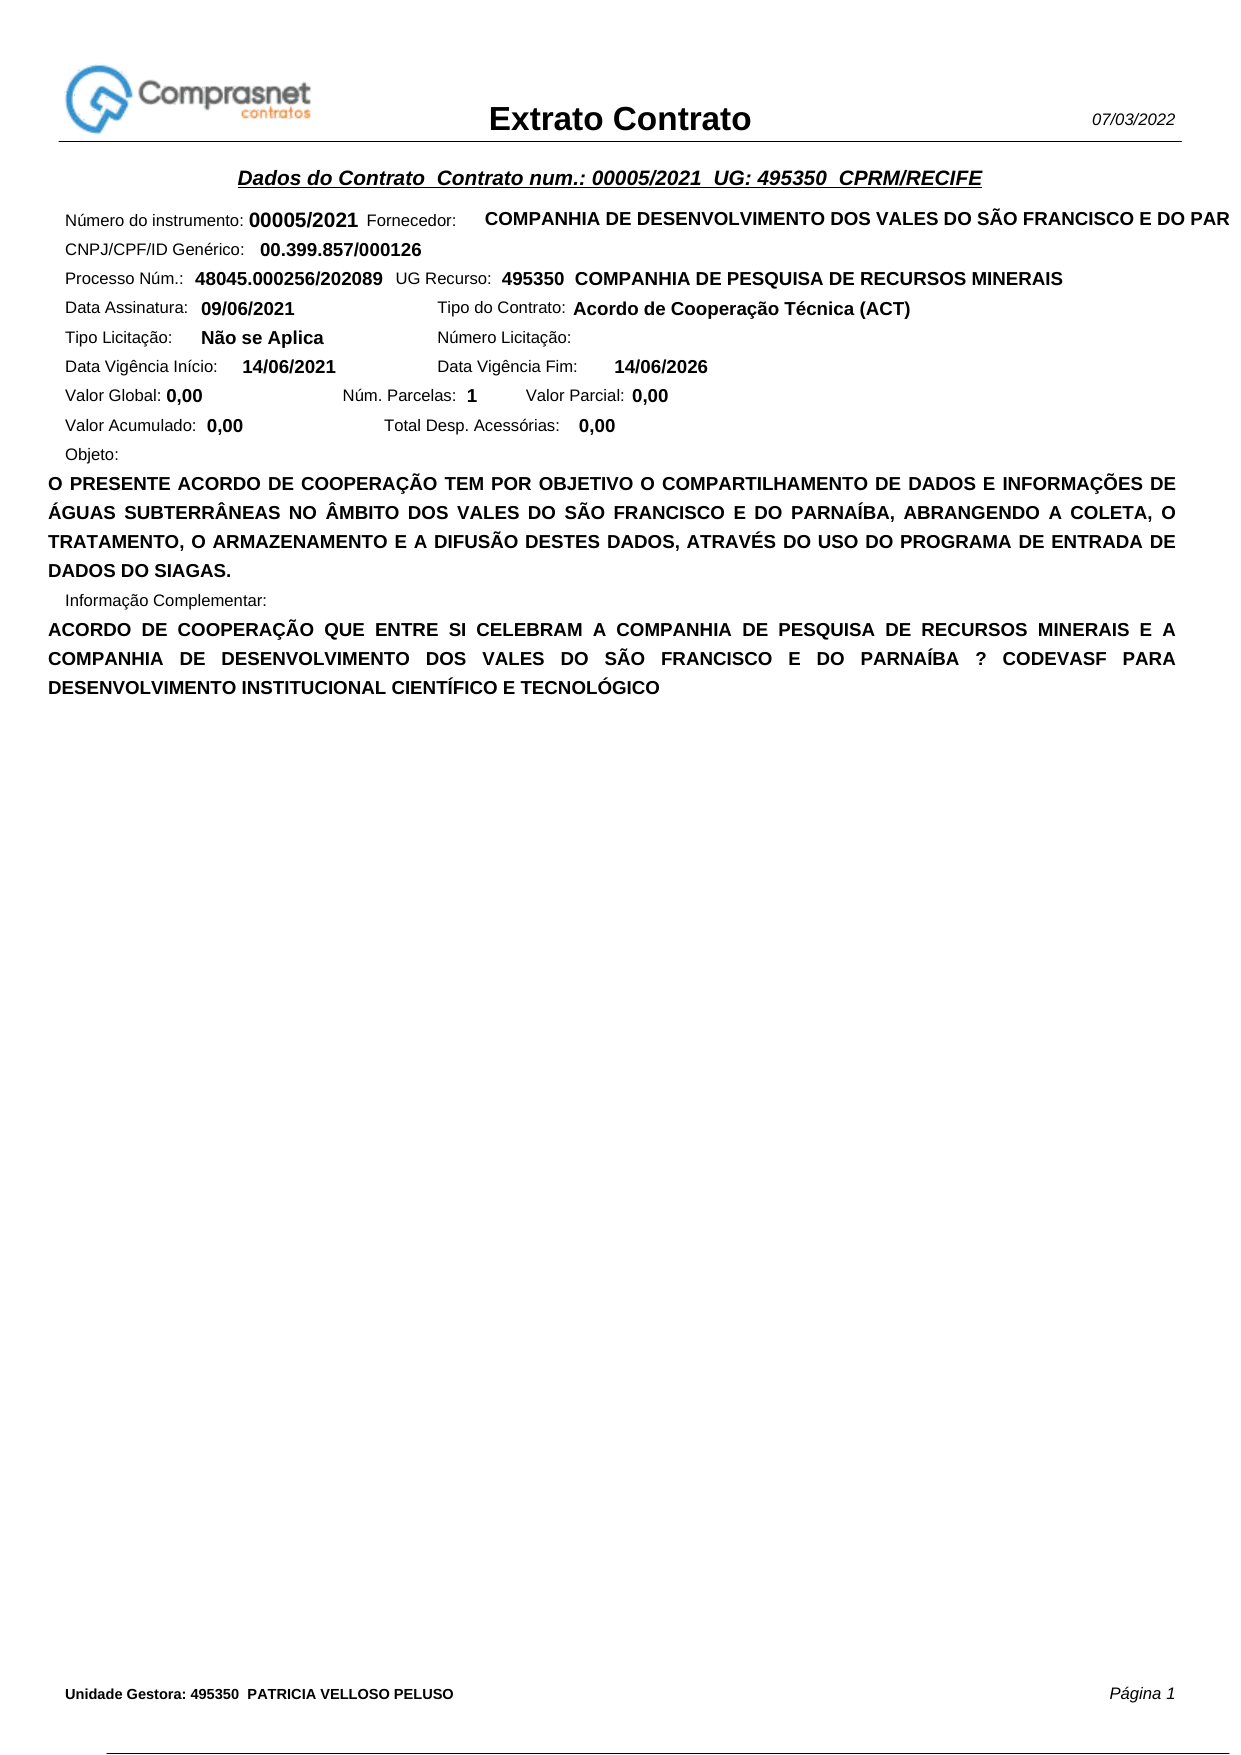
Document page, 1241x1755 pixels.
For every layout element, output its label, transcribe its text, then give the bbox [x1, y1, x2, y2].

text Processo Núm.: 48045.000256/2020­89 UG Recurso: 495350 ­ COMPANHIA DE PESQUISA DE RECURSOS MINERAIS [65, 268, 1241, 289]
text Tipo Licitação: Não se Aplica Número Licitação: [65, 327, 1241, 348]
text Data Vigência Início: 14/06/2021 Data Vigência Fim: 14/06/2026 Valor Global: 0,00 Núm. Parcelas: 1 Valor Parcial: 0,00 Valor Acumulado: 0,00 Total Desp. Acessórias: 0,00 [65, 356, 709, 436]
text Número do instrumento: 00005/2021 Fornecedor: COMPANHIA DE DESENVOLVIMENTO DOS VALES DO SÃO FRANCISCO E DO PAR [65, 207, 1241, 231]
text Informação Complementar: [65, 591, 1241, 610]
text ACORDO DE COOPERAÇÃO QUE ENTRE SI CELEBRAM A COMPANHIA DE PESQUISA DE RECURSOS MINERAIS E A COMPANHIA DE DESENVOLVIMENTO DOS VALES DO SÃO FRANCISCO E DO PARNAÍBA ? CODEVASF PARA DESENVOLVIMENTO INSTITUCIONAL CIENTÍFICO E TECNOLÓGICO [48, 619, 1176, 699]
text Objeto: [65, 445, 1241, 464]
text CNPJ/CPF/ID Genérico: 00.399.857/0001­26 [65, 238, 1241, 260]
text O PRESENTE ACORDO DE COOPERAÇÃO TEM POR OBJETIVO O COMPARTILHAMENTO DE DADOS E INFORMAÇÕES DE ÁGUAS SUBTERRÂNEAS NO ÂMBITO DOS VALES DO SÃO FRANCISCO E DO PARNAÍBA, ABRANGENDO A COLETA, O TRATAMENTO, O ARMAZENAMENTO E A DIFUSÃO DESTES DADOS, ATRAVÉS DO USO DO PROGRAMA DE ENTRADA DE DADOS DO SIAGAS. [48, 473, 1176, 582]
text Data Assinatura: 09/06/2021 Tipo do Contrato: Acordo de Cooperação Técnica (ACT) [65, 297, 1241, 319]
text Dados do Contrato ­ Contrato num.: 00005/2021 ­ UG: 495350 ­ CPRM/RECIFE [237, 166, 1241, 190]
